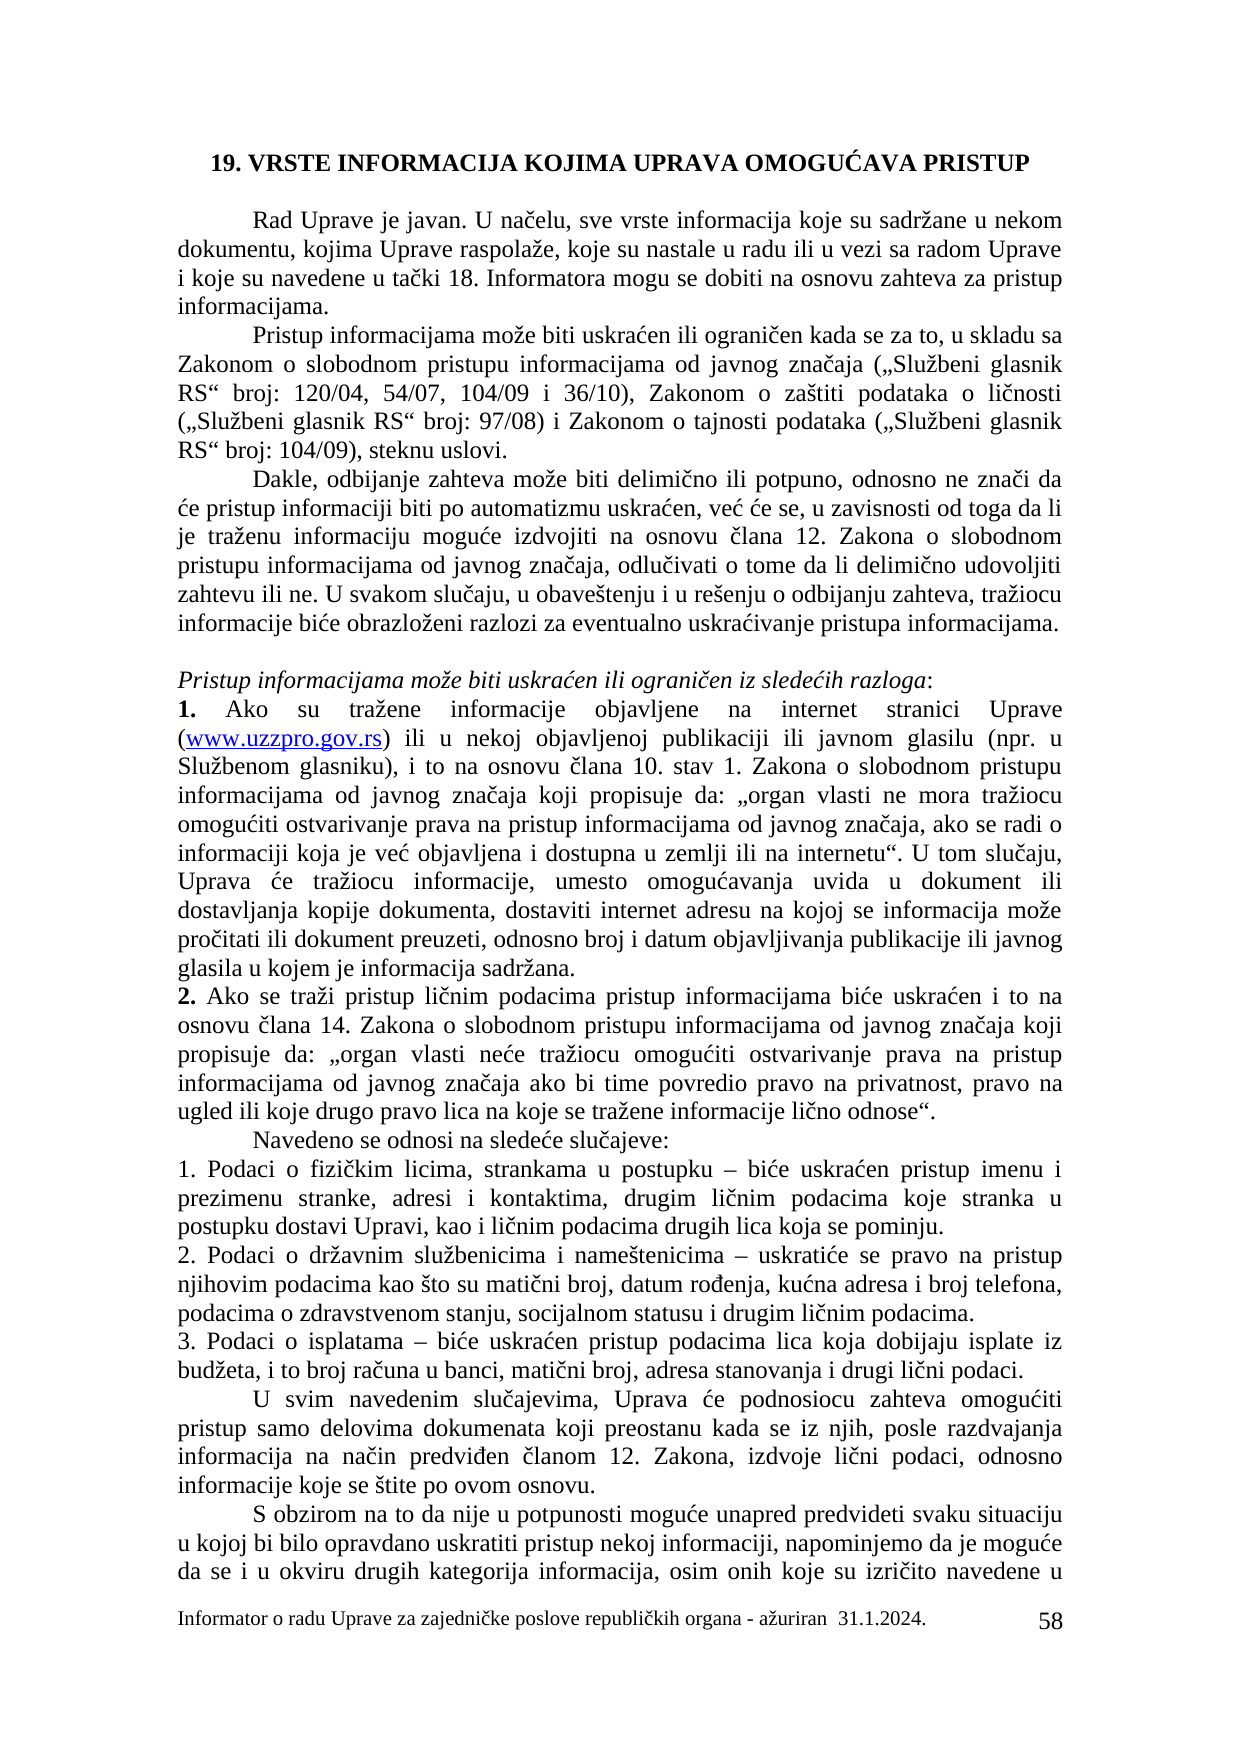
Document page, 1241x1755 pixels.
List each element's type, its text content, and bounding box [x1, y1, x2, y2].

subtitle 19. VRSTE INFORMACIJA KOJIMA UPRAVA OMOGUĆAVA PRISTUP [177, 148, 1063, 176]
text Pristup informacijama može biti uskraćen ili ograničen kada se za to, u skladu sa Zakonom o slobodnom pristupu informacijama od javnog značaja („Službeni glasnik RS“ broj: 120/04, 54/07, 104/09 i 36/10), Zakonom o zaštiti podataka o ličnosti („Službeni glasnik RS“ broj: 97/08) i Zakonom o tajnosti podataka („Službeni glasnik RS“ broj: 104/09), steknu uslovi. [177, 320, 1063, 464]
text 1. Ako su tražene informacije objavlјene na internet stranici Uprave (www.uzzpro.gov.rs) ili u nekoj objavlјenoj publikaciji ili javnom glasilu (npr. u Službenom glasniku), i to na osnovu člana 10. stav 1. Zakona o slobodnom pristupu informacijama od javnog značaja koji propisuje da: „organ vlasti ne mora tražiocu omogućiti ostvarivanje prava na pristup informacijama od javnog značaja, ako se radi o informaciji koja je već objavlјena i dostupna u zemlјi ili na internetu“. U tom slučaju, Uprava će tražiocu informacije, umesto omogućavanja uvida u dokument ili dostavlјanja kopije dokumenta, dostaviti internet adresu na kojoj se informacija može pročitati ili dokument preuzeti, odnosno broj i datum objavlјivanja publikacije ili javnog glasila u kojem je informacija sadržana. [177, 694, 1063, 981]
text Rad Uprave je javan. U načelu, sve vrste informacija koje su sadržane u nekom dokumentu, kojima Uprave raspolaže, koje su nastale u radu ili u vezi sa radom Uprave i koje su navedene u tački 18. Informatora mogu se dobiti na osnovu zahteva za pristup informacijama. [177, 205, 1063, 320]
text 3. Podaci o isplatama – biće uskraćen pristup podacima lica koja dobijaju isplate iz budžeta, i to broj računa u banci, matični broj, adresa stanovanja i drugi lični podaci. [177, 1326, 1063, 1384]
text 2. Podaci o državnim službenicima i nameštenicima – uskratiće se pravo na pristup njihovim podacima kao što su matični broj, datum rođenja, kućna adresa i broj telefona, podacima o zdravstvenom stanju, socijalnom statusu i drugim ličnim podacima. [177, 1240, 1063, 1326]
text U svim navedenim slučajevima, Uprava će podnosiocu zahteva omogućiti pristup samo delovima dokumenata koji preostanu kada se iz njih, posle razdvajanja informacija na način predviđen članom 12. Zakona, izdvoje lični podaci, odnosno informacije koje se štite po ovom osnovu. [177, 1384, 1063, 1499]
text 1. Podaci o fizičkim licima, strankama u postupku – biće uskraćen pristup imenu i prezimenu stranke, adresi i kontaktima, drugim ličnim podacima koje stranka u postupku dostavi Upravi, kao i ličnim podacima drugih lica koja se pominju. [177, 1154, 1063, 1240]
text Pristup informacijama može biti uskraćen ili ograničen iz sledećih razloga: [177, 665, 1063, 694]
text Dakle, odbijanje zahteva može biti delimično ili potpuno, odnosno ne znači da će pristup informaciji biti po automatizmu uskraćen, već će se, u zavisnosti od toga da li je traženu informaciju moguće izdvojiti na osnovu člana 12. Zakona o slobodnom pristupu informacijama od javnog značaja, odlučivati o tome da li delimično udovolјiti zahtevu ili ne. U svakom slučaju, u obaveštenju i u rešenju o odbijanju zahteva, tražiocu informacije biće obrazloženi razlozi za eventualno uskraćivanje pristupa informacijama. [177, 464, 1063, 636]
text 2. Ako se traži pristup ličnim podacima pristup informacijama biće uskraćen i to na osnovu člana 14. Zakona o slobodnom pristupu informacijama od javnog značaja koji propisuje da: „organ vlasti neće tražiocu omogućiti ostvarivanje prava na pristup informacijama od javnog značaja ako bi time povredio pravo na privatnost, pravo na ugled ili koje drugo pravo lica na koje se tražene informacije lično odnose“. [177, 981, 1063, 1125]
text S obzirom na to da nije u potpunosti moguće unapred predvideti svaku situaciju u kojoj bi bilo opravdano uskratiti pristup nekoj informaciji, napominjemo da je moguće da se i u okviru drugih kategorija informacija, osim onih koje su izričito navedene u [177, 1499, 1063, 1585]
text Navedeno se odnosi na sledeće slučajeve: [177, 1125, 1063, 1154]
